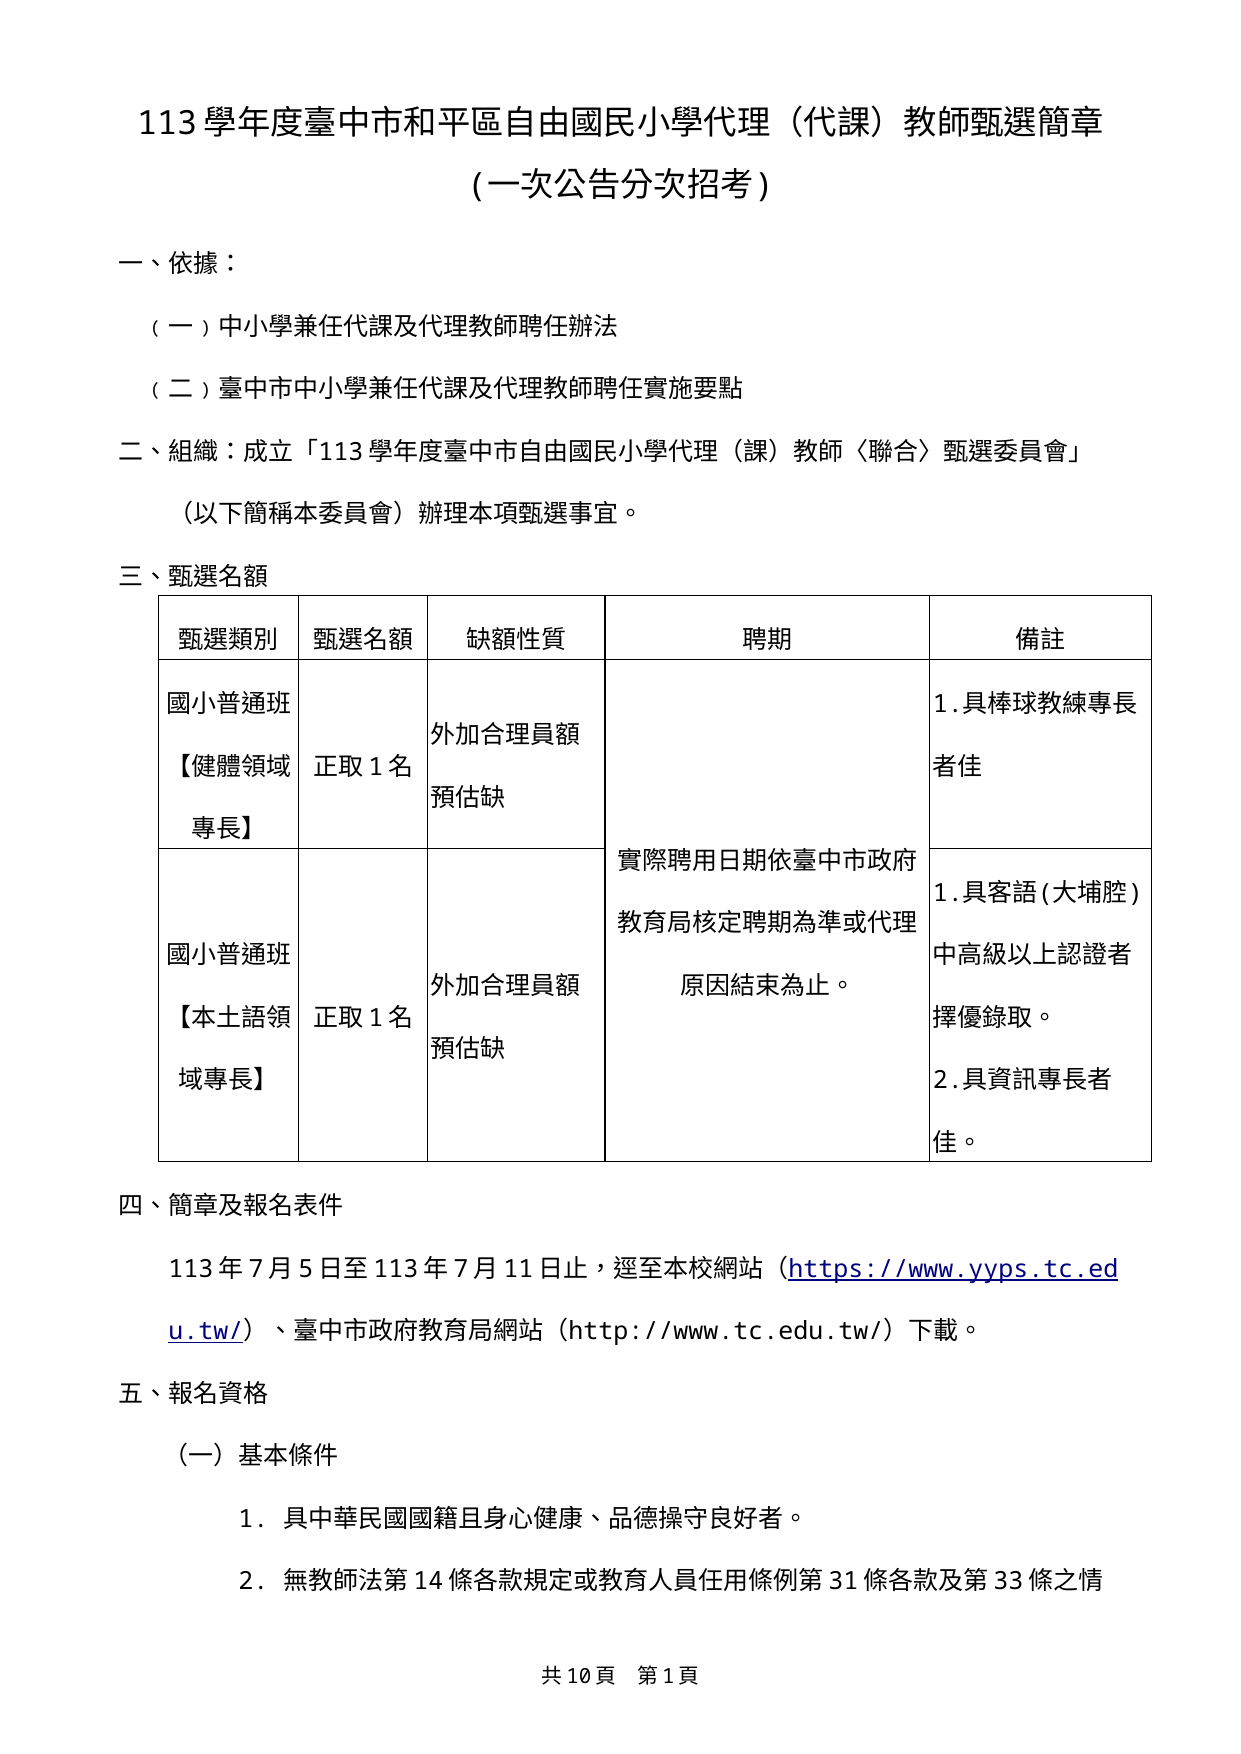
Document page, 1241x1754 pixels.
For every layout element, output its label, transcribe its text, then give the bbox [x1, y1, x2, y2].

table_cell 外加合理員額 預估缺 [428, 849, 604, 1161]
table_header 甄選類別 [159, 596, 298, 659]
table_cell 國小普通班 【健體領域專長】 [159, 660, 298, 847]
table_cell 國小普通班 【本土語領域專長】 [159, 849, 298, 1161]
table_header 備註 [930, 596, 1151, 659]
text 一、依據： [118, 220, 1122, 283]
text （一）基本條件 [118, 1412, 1122, 1474]
text 2. 無教師法第14條各款規定或教育人員任用條例第31條各款及第33條之情 [118, 1537, 1122, 1599]
text ﹙一﹚中小學兼任代課及代理教師聘任辦法 [143, 283, 1122, 345]
text 二、組織：成立「113學年度臺中市自由國民小學代理（課）教師〈聯合〉甄選委員會」（以下簡稱本委員會）辦理本項甄選事宜。 [118, 408, 1122, 533]
table_cell 正取1名 [299, 660, 427, 847]
text 五、報名資格 [118, 1349, 1122, 1412]
table_header 甄選名額 [299, 596, 427, 659]
table_header 聘期 [606, 596, 929, 659]
text 1. 具中華民國國籍且身心健康、品德操守良好者。 [118, 1474, 1122, 1537]
text 113學年度臺中市和平區自由國民小學代理（代課）教師甄選簡章 [118, 78, 1122, 141]
table_cell 1.具棒球教練專長者佳 [930, 660, 1151, 847]
text ﹙二﹚臺中市中小學兼任代課及代理教師聘任實施要點 [143, 345, 1122, 408]
table_cell 外加合理員額預估缺 [428, 660, 604, 847]
text 四、簡章及報名表件 113年7月5日至113年7月11日止，逕至本校網站（https://www.yyps.tc.edu.tw/）、臺中市政府教育局網站（http://www.tc.edu.tw/）下載。 [118, 1162, 1122, 1349]
table_cell 1.具客語(大埔腔)中高級以上認證者擇優錄取。 2.具資訊專長者佳。 [930, 849, 1151, 1161]
text 三、甄選名額 [118, 533, 1122, 595]
text (一次公告分次招考) [118, 141, 1122, 203]
table_cell 正取1名 [299, 849, 427, 1161]
table_cell 實際聘用日期依臺中市政府教育局核定聘期為準或代理原因結束為止。 [606, 660, 929, 1161]
table_header 缺額性質 [428, 596, 604, 659]
